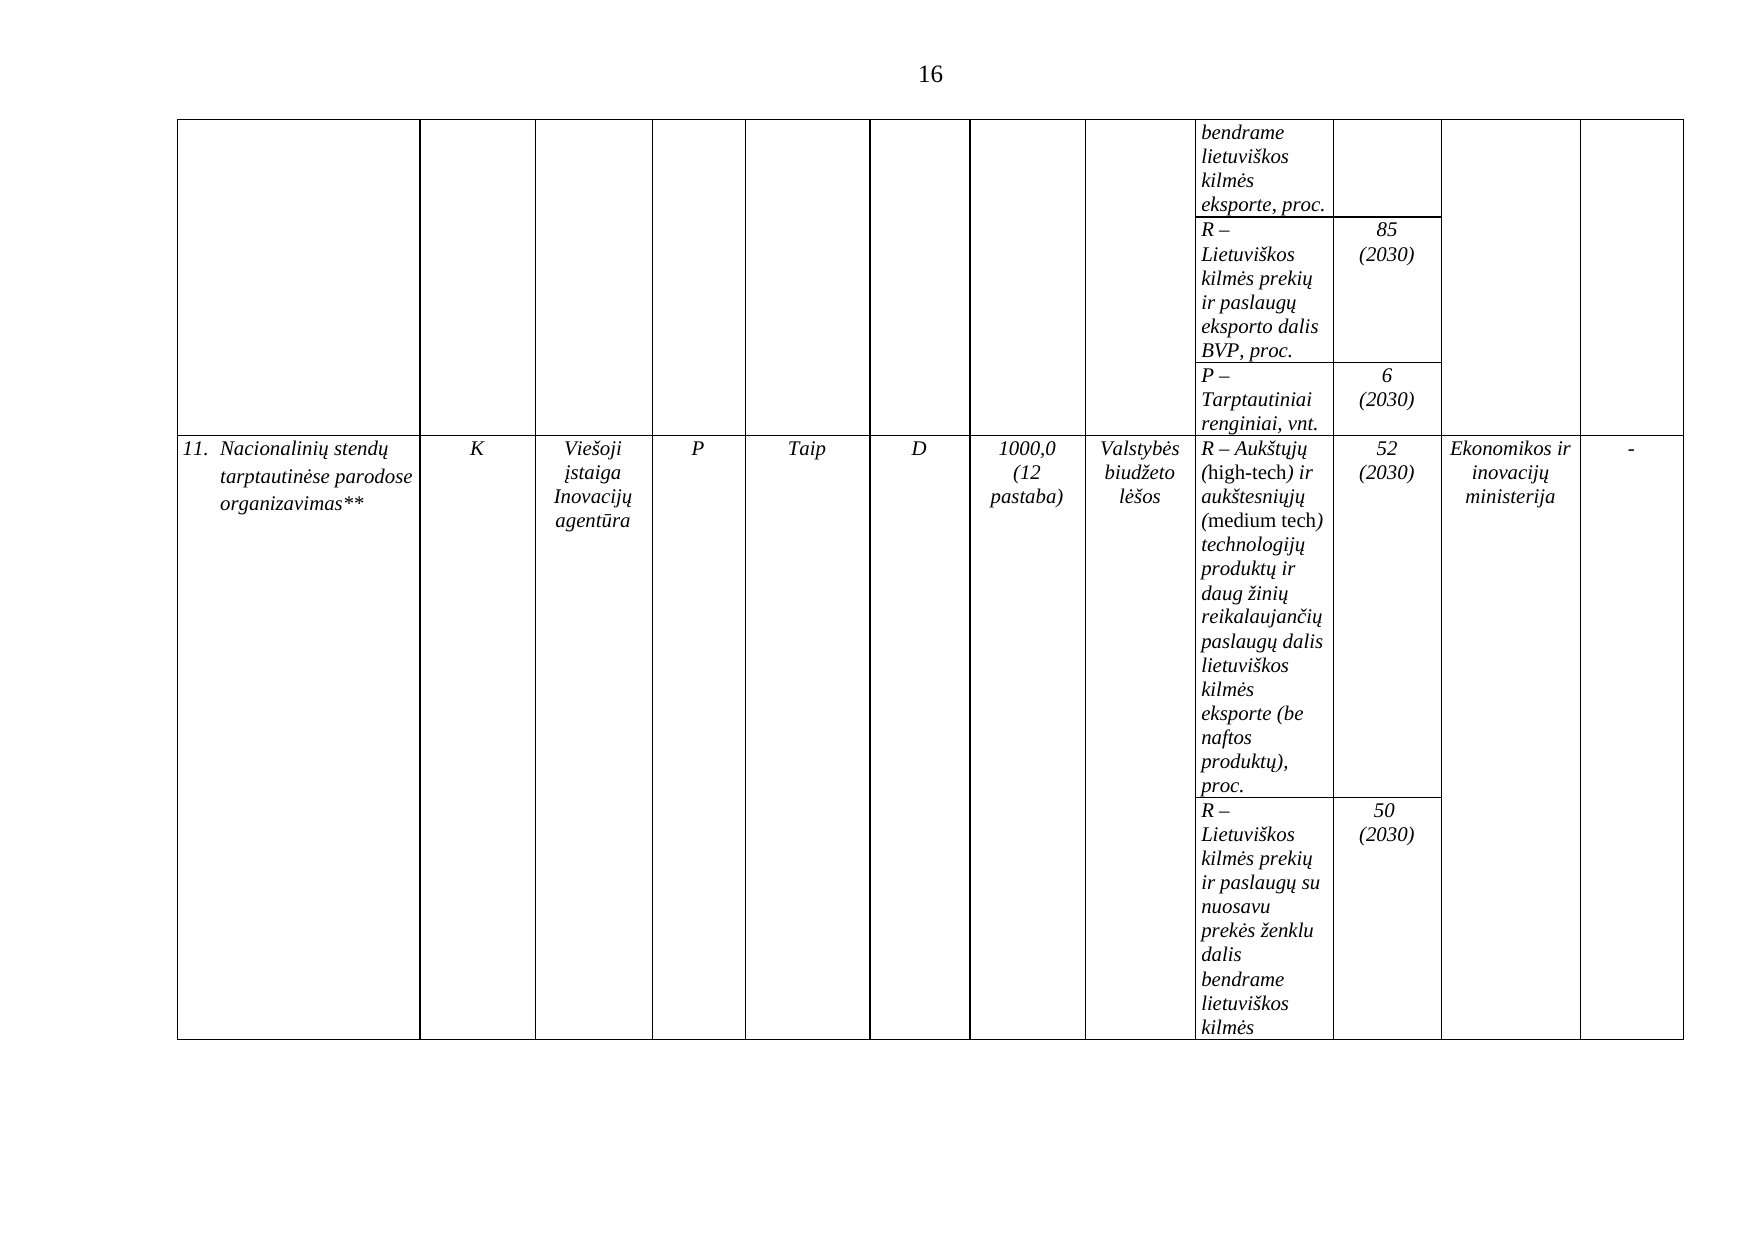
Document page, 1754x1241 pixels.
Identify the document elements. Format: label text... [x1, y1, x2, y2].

table_cell K [421, 436, 535, 1039]
table_cell 1000,0 (12 pastaba) [971, 436, 1085, 1039]
table_cell P [653, 436, 745, 1039]
table_cell - [1581, 120, 1683, 435]
table_cell [178, 120, 419, 435]
table_cell Taip [746, 436, 869, 1039]
table_cell [971, 120, 1085, 435]
table_cell - [1581, 436, 1683, 1039]
table_cell R – Lietuviškos kilmės prekių ir paslaugų su nuosavu prekės ženklu dalis bendrame lietuviškos kilmės [1196, 798, 1333, 1039]
table_cell 50 (2030) [1334, 798, 1441, 1039]
table_cell [1442, 120, 1580, 435]
table_cell [653, 120, 745, 435]
table_cell Ekonomikos ir inovacijų ministerija [1442, 436, 1580, 1039]
table_cell [871, 120, 969, 435]
table_cell 11. Nacionalinių stendų tarptautinėse parodose organizavimas** [178, 436, 419, 1039]
table_cell P – Tarptautiniai renginiai, vnt. [1196, 363, 1333, 435]
table_cell 52 (2030) [1334, 436, 1441, 797]
table_cell R – Lietuviškos kilmės prekių ir paslaugų eksporto dalis BVP, proc. [1196, 218, 1333, 362]
table_cell Viešoji įstaiga Inovacijų agentūra [536, 436, 652, 1039]
table_cell 85 (2030) [1334, 218, 1441, 362]
table_cell Valstybės biudžeto lėšos [1086, 436, 1195, 1039]
table_cell R – Aukštųjų (high-tech) ir aukštesniųjų (medium tech) technologijų produktų ir daug žinių reikalaujančių paslaugų dalis lietuviškos kilmės eksporte (be naftos produktų), proc. [1196, 436, 1333, 797]
table_cell [1086, 120, 1195, 435]
table_cell D [871, 436, 969, 1039]
table_cell [1334, 120, 1441, 216]
table_cell [421, 120, 535, 435]
table_cell [536, 120, 652, 435]
table_cell [746, 120, 869, 435]
table_cell bendrame lietuviškos kilmės eksporte, proc. [1196, 120, 1333, 216]
table_cell 6 (2030) [1334, 363, 1441, 435]
